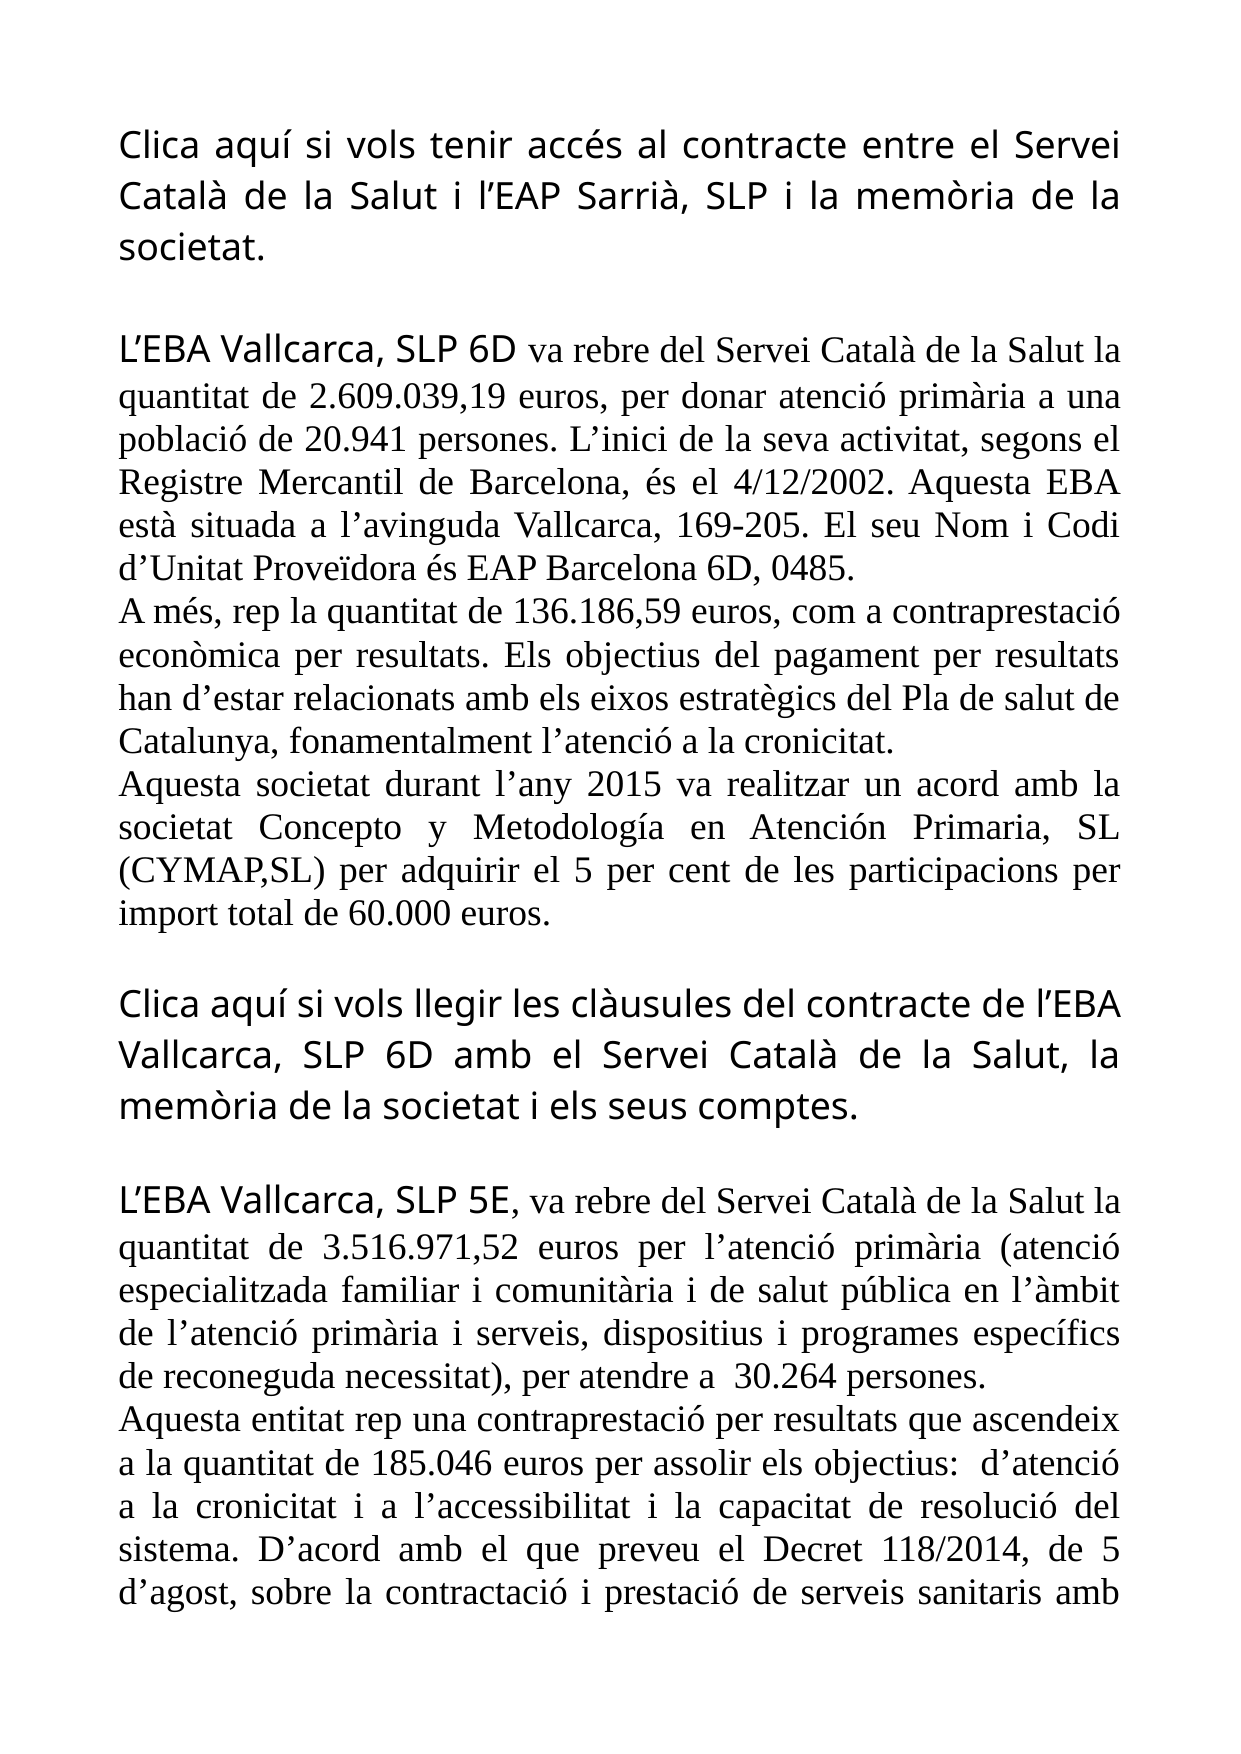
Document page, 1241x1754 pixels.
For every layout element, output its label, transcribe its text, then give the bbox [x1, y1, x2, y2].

text A més, rep la quantitat de 136.186,59 euros, com a contraprestació econòmica per resultats. Els objectius del pagament per resultats han d’estar relacionats amb els eixos estratègics del Pla de salut de Catalunya, fonamentalment l’atenció a la cronicitat. [118, 589, 1122, 761]
text Aquesta societat durant l’any 2015 va realitzar un acord amb la societat Concepto y Metodología en Atención Primaria, SL (CYMAP,SL) per adquirir el 5 per cent de les participacions per import total de 60.000 euros. [118, 761, 1122, 934]
text Clica aquí si vols llegir les clàusules del contracte de l’EBA Vallcarca, SLP 6D amb el Servei Català de la Salut, la memòria de la societat i els seus comptes. [118, 977, 1122, 1130]
text L’EBA Vallcarca, SLP 5E, va rebre del Servei Català de la Salut la quantitat de 3.516.971,52 euros per l’atenció primària (atenció especialitzada familiar i comunitària i de salut pública en l’àmbit de l’atenció primària i serveis, dispositius i programes específics de reconeguda necessitat), per atendre a 30.264 persones. [118, 1173, 1122, 1397]
text Clica aquí si vols tenir accés al contracte entre el Servei Català de la Salut i l’EAP Sarrià, SLP i la memòria de la societat. [118, 118, 1122, 271]
text Aquesta entitat rep una contraprestació per resultats que ascendeix a la quantitat de 185.046 euros per assolir els objectius: d’atenció a la cronicitat i a l’accessibilitat i la capacitat de resolució del sistema. D’acord amb el que preveu el Decret 118/2014, de 5 d’agost, sobre la contractació i prestació de serveis sanitaris amb [118, 1397, 1122, 1612]
text L’EBA Vallcarca, SLP 6D va rebre del Servei Català de la Salut la quantitat de 2.609.039,19 euros, per donar atenció primària a una població de 20.941 persones. L’inici de la seva activitat, segons el Registre Mercantil de Barcelona, és el 4/12/2002. Aquesta EBA està situada a l’avinguda Vallcarca, 169-205. El seu Nom i Codi d’Unitat Proveïdora és EAP Barcelona 6D, 0485. [118, 322, 1122, 589]
